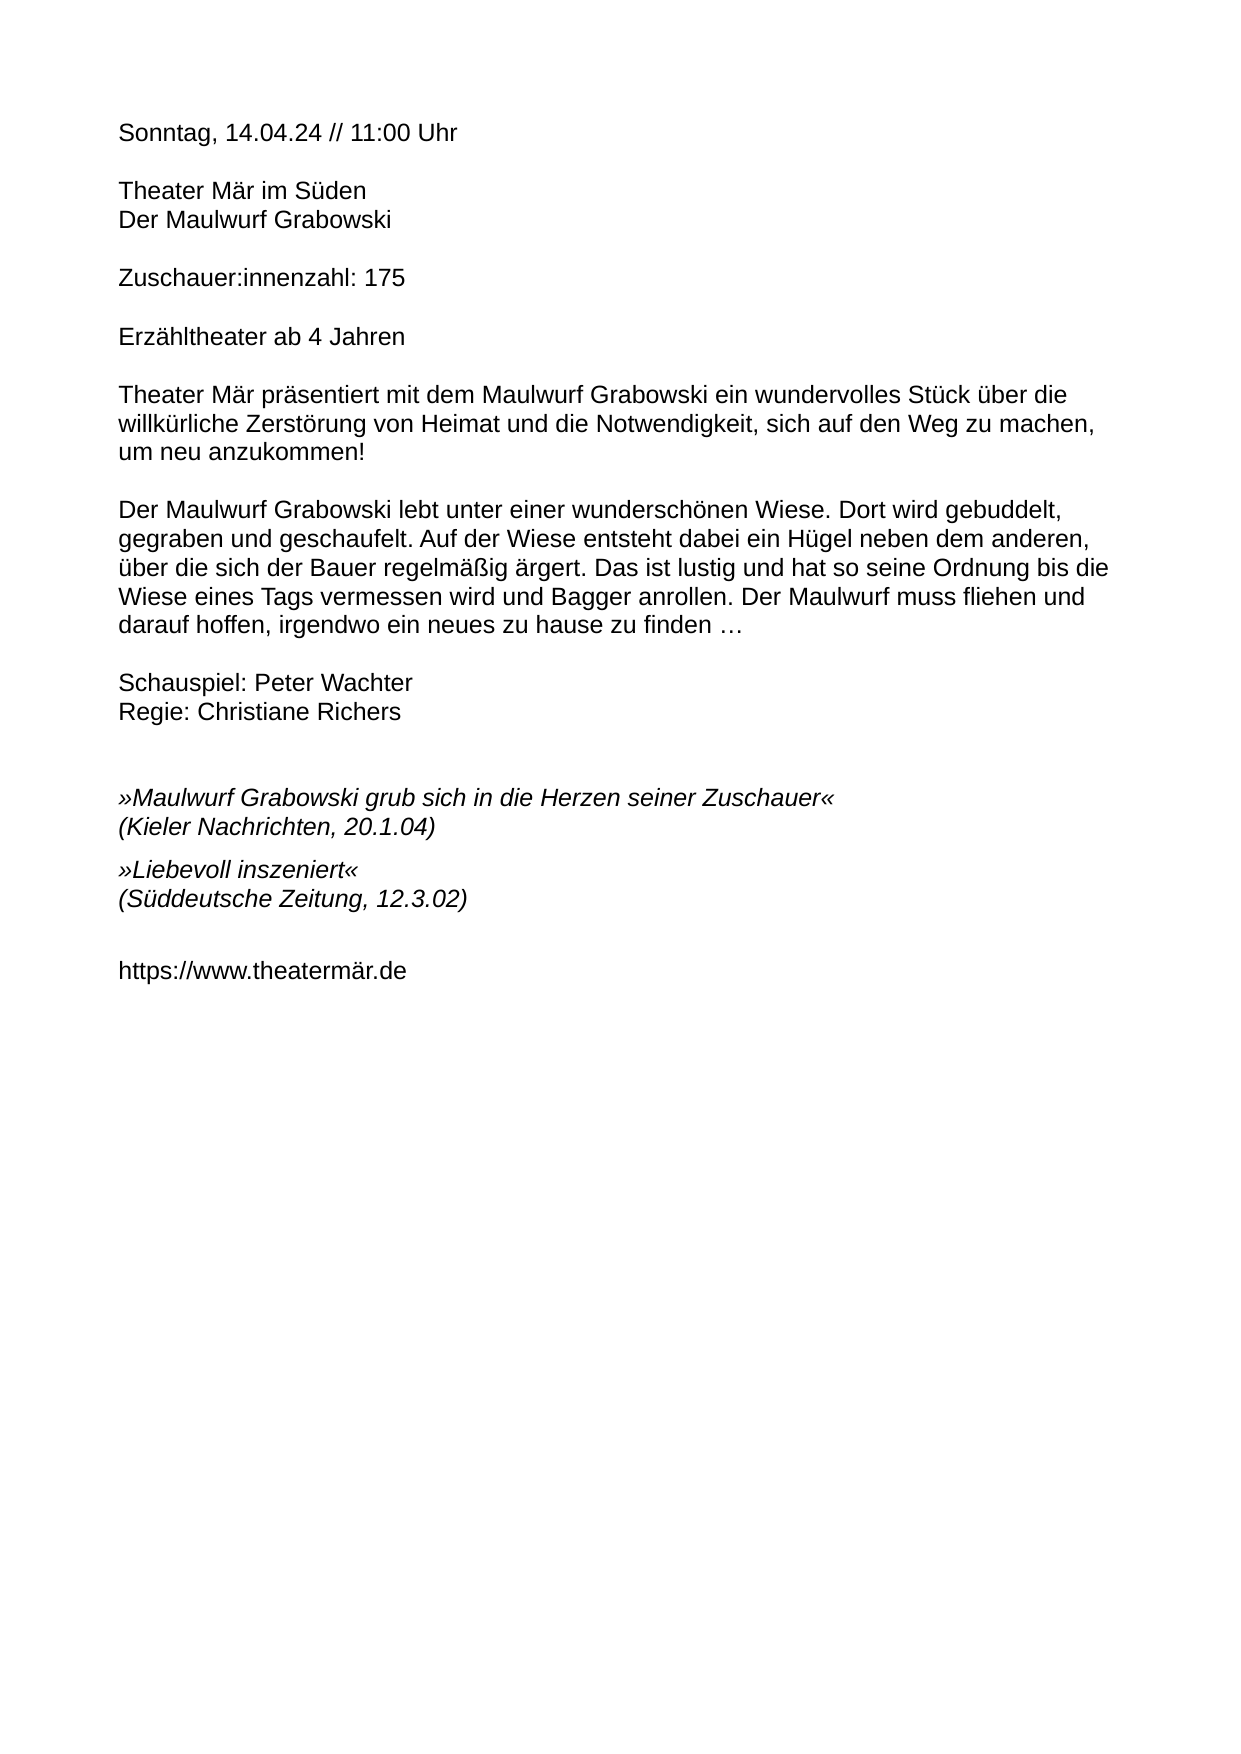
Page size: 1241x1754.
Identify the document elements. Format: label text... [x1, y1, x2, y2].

text Der Maulwurf Grabowski lebt unter einer wunderschönen Wiese. Dort wird gebuddelt, gegraben und geschaufelt. Auf der Wiese entsteht dabei ein Hügel neben dem anderen, über die sich der Bauer regelmäßig ärgert. Das ist lustig und hat so seine Ordnung bis die Wiese eines Tags vermessen wird und Bagger anrollen. Der Maulwurf muss fliehen und darauf hoffen, irgendwo ein neues zu hause zu finden … [118, 496, 1122, 639]
text »Maulwurf Grabowski grub sich in die Herzen seiner Zuschauer« (Kieler Nachrichten, 20.1.04) [118, 783, 1122, 841]
text Zuschauer:innenzahl: 175 [118, 263, 1122, 292]
text https://www.theatermär.de [118, 956, 1122, 985]
text Theater Mär im Süden Der Maulwurf Grabowski [118, 176, 1122, 234]
text Erzähltheater ab 4 Jahren [118, 322, 1122, 350]
text Sonntag, 14.04.24 // 11:00 Uhr [118, 118, 1122, 147]
text Schauspiel: Peter Wachter [118, 668, 1122, 697]
text Regie: Christiane Richers [118, 697, 1122, 726]
text Theater Mär präsentiert mit dem Maulwurf Grabowski ein wundervolles Stück über die willkürliche Zerstörung von Heimat und die Notwendigkeit, sich auf den Weg zu machen, um neu anzukommen! [118, 380, 1122, 466]
text »Liebevoll inszeniert« (Süddeutsche Zeitung, 12.3.02) [118, 855, 1122, 913]
